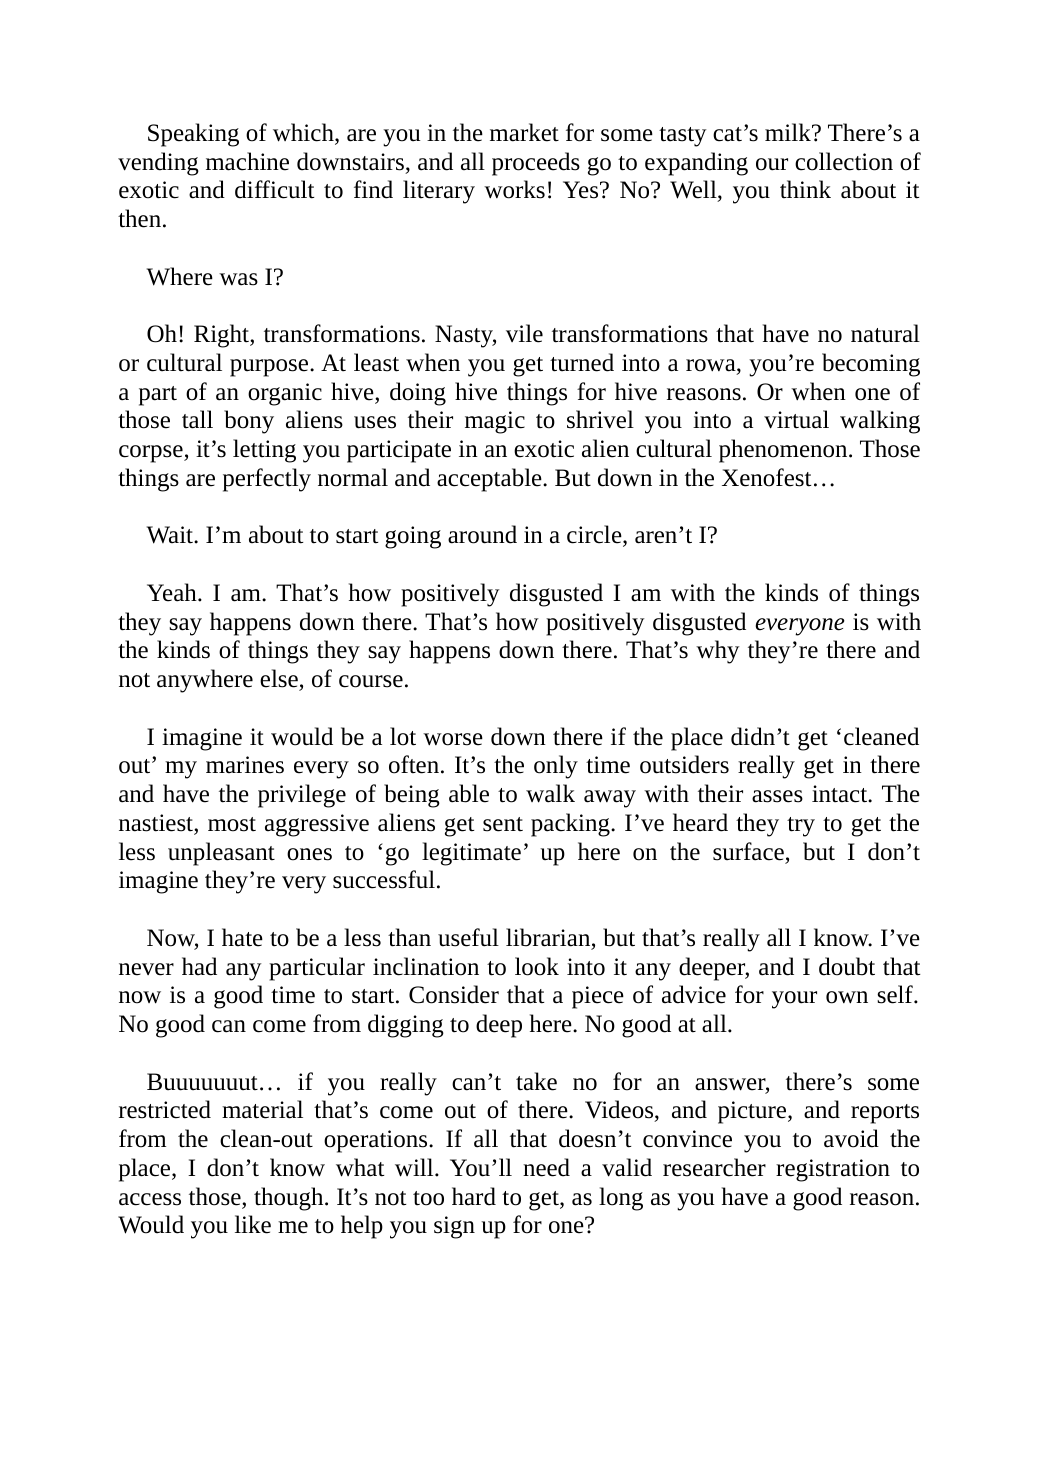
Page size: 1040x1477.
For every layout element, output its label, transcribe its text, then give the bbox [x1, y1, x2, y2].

text Yeah. I am. That’s how positively disgusted I am with the kinds of things they say happens down there. That’s how positively disgusted everyone is with the kinds of things they say happens down there. That’s why they’re there and not anywhere else, of course. [118, 578, 921, 693]
text Buuuuuuut… if you really can’t take no for an answer, there’s some restricted material that’s come out of there. Videos, and picture, and reports from the clean-out operations. If all that doesn’t convince you to avoid the place, I don’t know what will. You’ll need a valid researcher registration to access those, though. It’s not too hard to get, as long as you have a good reason. Would you like me to help you sign up for one? [118, 1067, 921, 1239]
text Where was I? [118, 262, 921, 291]
text Oh! Right, transformations. Nasty, vile transformations that have no natural or cultural purpose. At least when you get turned into a rowa, you’re becoming a part of an organic hive, doing hive things for hive reasons. Or when one of those tall bony aliens uses their magic to shrivel you into a virtual walking corpse, it’s letting you participate in an exotic alien cultural phenomenon. Those things are perfectly normal and acceptable. But down in the Xenofest… [118, 319, 921, 492]
text Now, I hate to be a less than useful librarian, but that’s really all I know. I’ve never had any particular inclination to look into it any deeper, and I doubt that now is a good time to start. Consider that a piece of advice for your own self. No good can come from digging to deep here. No good at all. [118, 923, 921, 1038]
text Speaking of which, are you in the market for some tasty cat’s milk? There’s a vending machine downstairs, and all proceeds go to expanding our collection of exotic and difficult to find literary works! Yes? No? Well, you think about it then. [118, 118, 921, 233]
text Wait. I’m about to start going around in a circle, aren’t I? [118, 521, 921, 549]
text I imagine it would be a lot worse down there if the place didn’t get ‘cleaned out’ my marines every so often. It’s the only time outsiders really get in there and have the privilege of being able to walk away with their asses intact. The nastiest, most aggressive aliens get sent packing. I’ve heard they try to get the less unpleasant ones to ‘go legitimate’ up here on the surface, but I don’t imagine they’re very successful. [118, 722, 921, 894]
